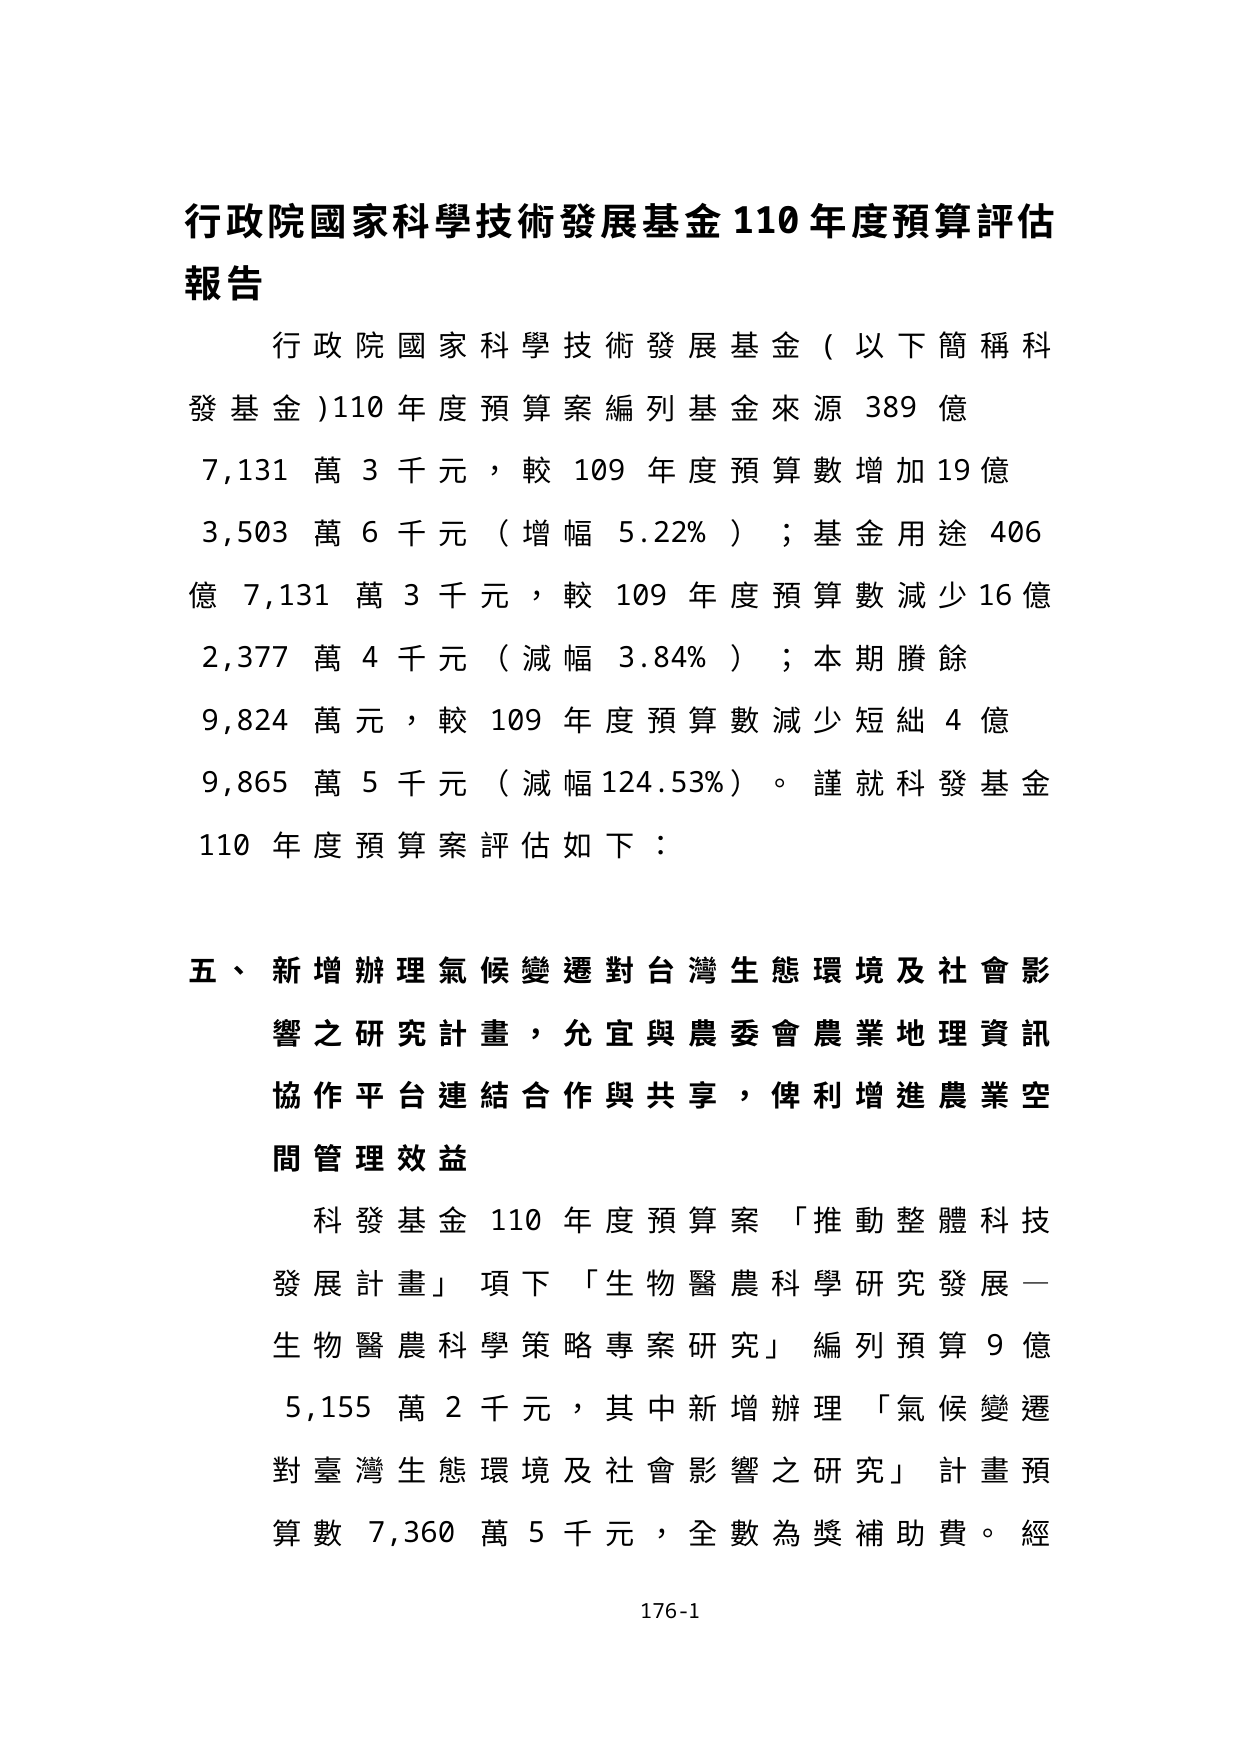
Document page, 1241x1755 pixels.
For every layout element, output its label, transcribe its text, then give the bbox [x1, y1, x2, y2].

text 行政院國家科學技術發展基金(以下簡稱科發基金)110年度預算案編列基金來源389億7,131萬3千元，較109年度預算數增加19億3,503萬6千元（增幅5.22%）；基金用途406億7,131萬3千元，較109年度預算數減少16億2,377萬4千元（減幅3.84%）；本期賸餘9,824萬元，較109年度預算數減少短絀4億9,865萬5千元（減幅124.53%）。謹就科發基金110年度預算案評估如下： [182, 302, 1057, 865]
text 行政院國家科學技術發展基金110年度預算評估報告 [182, 177, 1057, 302]
text 五、新增辦理氣候變遷對台灣生態環境及社會影響之研究計畫，允宜與農委會農業地理資訊協作平台連結合作與共享，俾利增進農業空間管理效益 [182, 927, 1057, 1177]
text 科發基金110年度預算案「推動整體科技發展計畫」項下「生物醫農科學研究發展—生物醫農科學策略專案研究」編列預算9億5,155萬2千元，其中新增辦理「氣候變遷對臺灣生態環境及社會影響之研究」計畫預算數7,360萬5千元，全數為獎補助費。經 [241, 1177, 1057, 1552]
